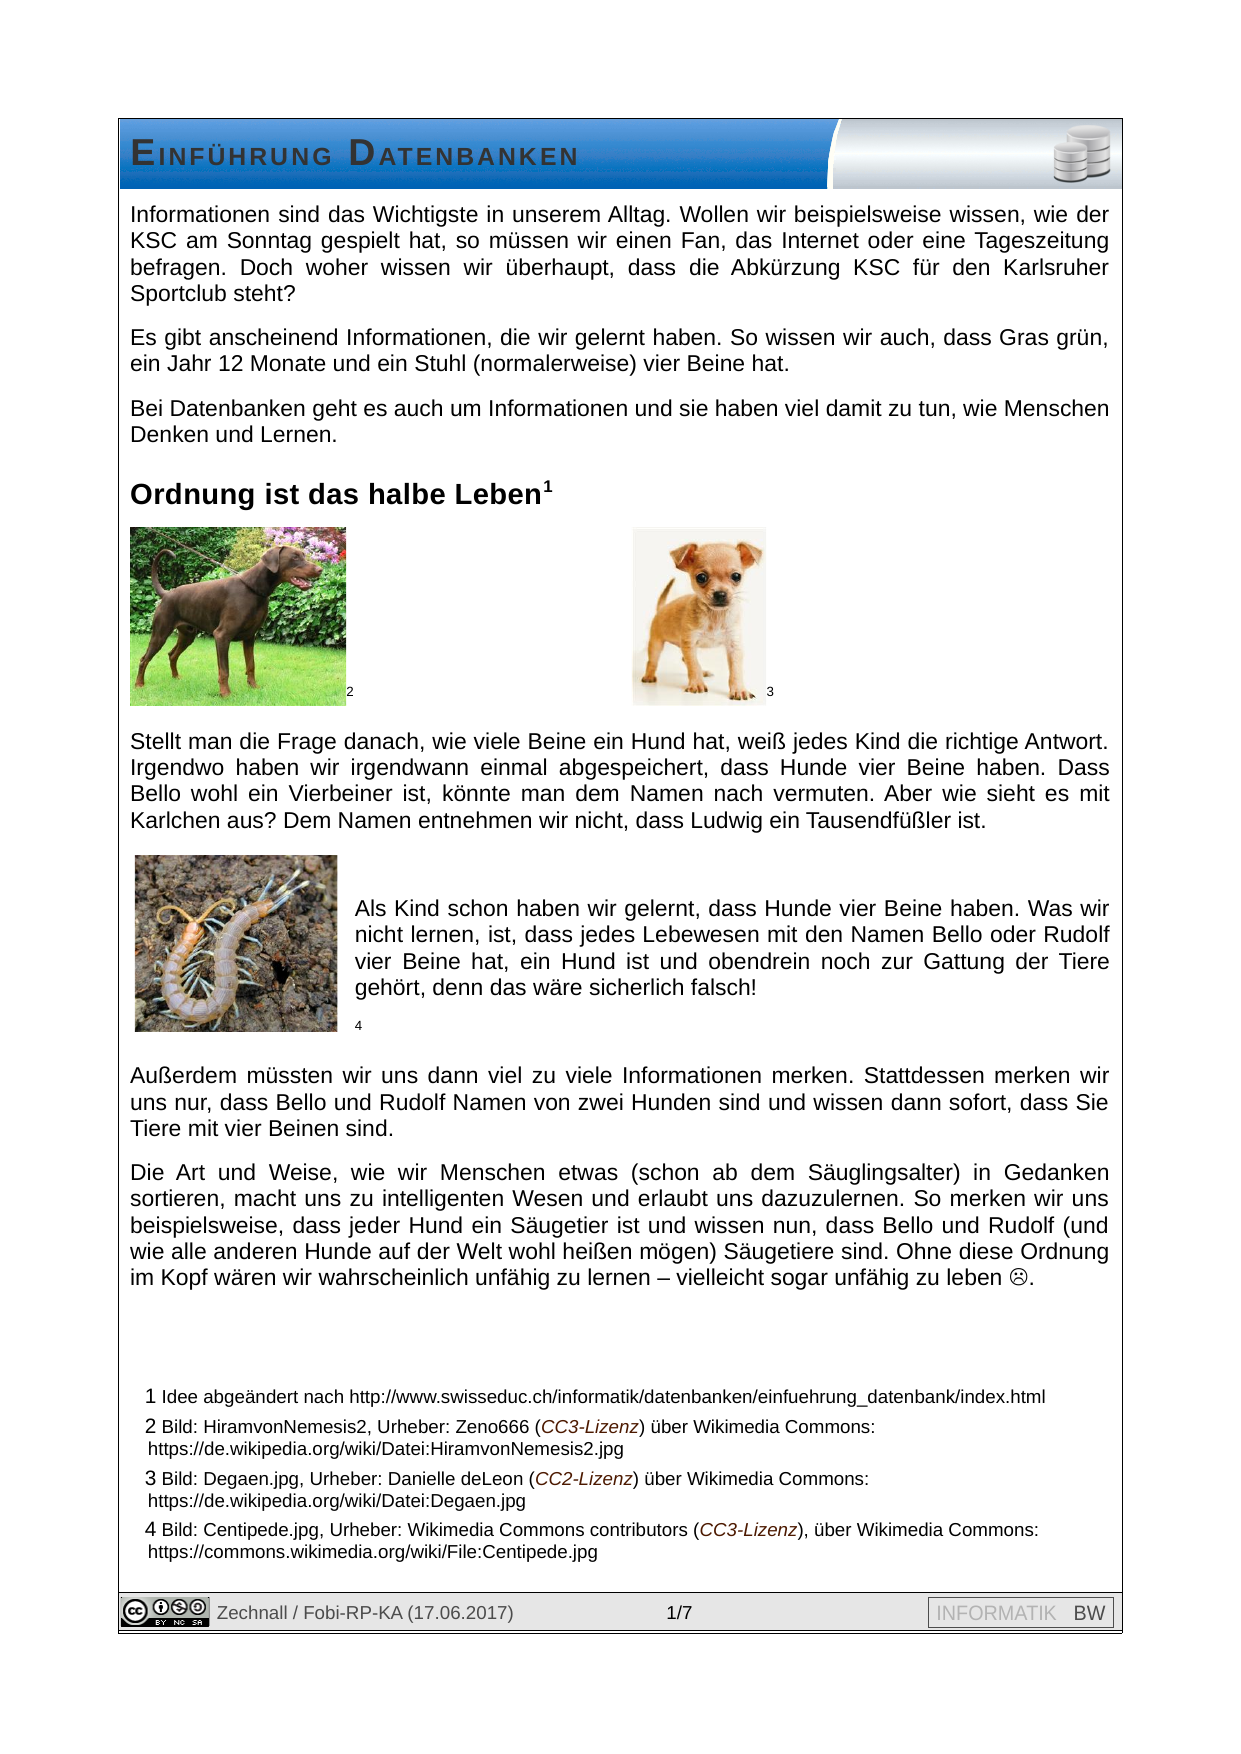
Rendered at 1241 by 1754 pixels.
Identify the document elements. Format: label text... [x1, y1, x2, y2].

text Bild: Centipede.jpg, Urheber: Wikimedia Commons contributors (CC3-Lizenz), über Wikimedia Commons: https://commons.wikimedia.org/wiki/File:Centipede.jpg [144, 1517, 1110, 1562]
table_header [119, 522, 620, 722]
picture [130, 527, 347, 706]
text Außerdem müssten wir uns dann viel zu viele Informationen merken. Stattdessen merken wir uns nur, dass Bello und Rudolf Namen von zwei Hunden sind und wissen dann sofort, dass Sie Tiere mit vier Beinen sind. [130, 1062, 1110, 1141]
picture [119, 119, 1122, 189]
text Die Art und Weise, wie wir Menschen etwas (schon ab dem Säuglingsalter) in Gedanken sortieren, macht uns zu intelligenten Wesen und erlaubt uns dazuzulernen. So merken wir uns beispielsweise, dass jeder Hund ein Säugetier ist und wissen nun, dass Bello und Rudolf (und wie alle anderen Hunde auf der Welt wohl heißen mögen) Säugetiere sind. Ohne diese Ordnung im Kopf wären wir wahrscheinlich unfähig zu lernen – vielleicht sogar unfähig zu leben . [130, 1159, 1110, 1291]
table_header [119, 845, 1122, 889]
text Ordnung ist das halbe Leben [130, 477, 1110, 510]
table_header [620, 522, 1122, 722]
text Stellt man die Frage danach, wie viele Beine ein Hund hat, weiß jedes Kind die richtige Antwort. Irgendwo haben wir irgendwann einmal abgespeichert, dass Hunde vier Beine haben. Dass Bello wohl ein Vierbeiner ist, könnte man dem Namen nach vermuten. Aber wie sieht es mit Karlchen aus? Dem Namen entnehmen wir nicht, dass Ludwig ein Tausendfüßler ist. [130, 728, 1110, 833]
text Es gibt anscheinend Informationen, die wir gelernt haben. So wissen wir auch, dass Gras grün, ein Jahr 12 Monate und ein Stuhl (normalerweise) vier Beine hat. [130, 324, 1110, 377]
text Als Kind schon haben wir gelernt, dass Hunde vier Beine haben. Was wir nicht lernen, ist, dass jedes Lebewesen mit den Namen Bello oder Rudolf vier Beine hat, ein Hund ist und obendrein noch zur Gattung der Tiere gehört, denn das wäre sicherlich falsch! [354, 895, 1110, 1000]
picture [120, 1597, 210, 1627]
text Informationen sind das Wichtigste in unserem Alltag. Wollen wir beispielsweise wissen, wie der KSC am Sonntag gespielt hat, so müssen wir einen Fan, das Internet oder eine Tageszeitung befragen. Doch woher wissen wir überhaupt, dass die Abkürzung KSC für den Karlsruher Sportclub steht? [130, 201, 1110, 306]
picture [134, 855, 338, 1032]
text Idee abgeändert nach http://www.swisseduc.ch/informatik/datenbanken/einfuehrung_datenbank/index.html [144, 1384, 1110, 1408]
text Bei Datenbanken geht es auch um Informationen und sie haben viel damit zu tun, wie Menschen Denken und Lernen. [130, 394, 1110, 447]
picture [631, 527, 767, 706]
